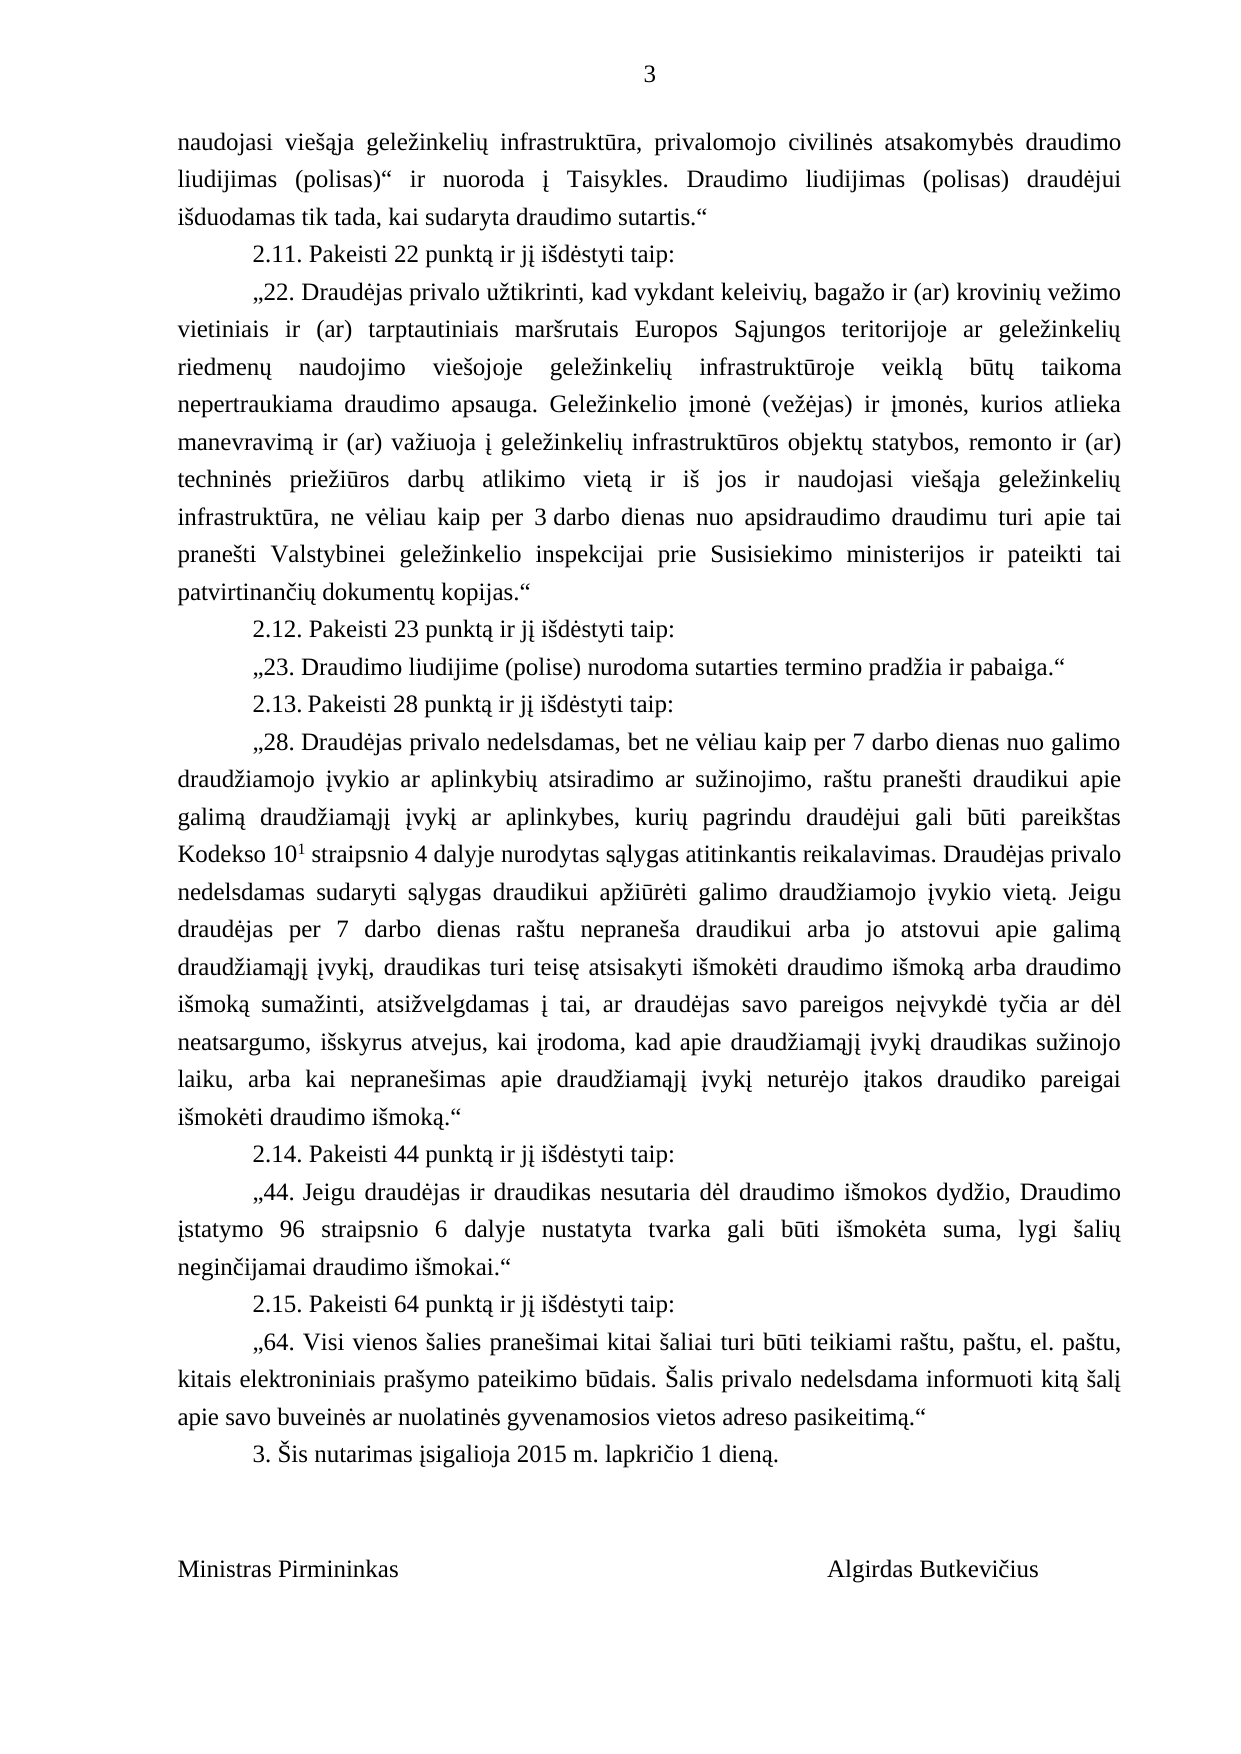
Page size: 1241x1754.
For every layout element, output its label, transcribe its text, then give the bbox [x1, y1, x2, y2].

text naudojasi viešąja geležinkelių infrastruktūra, privalomojo civilinės atsakomybės draudimo liudijimas (polisas)“ ir nuoroda į Taisykles. Draudimo liudijimas (polisas) draudėjui išduodamas tik tada, kai sudaryta draudimo sutartis.“ [177, 118, 1122, 231]
text Ministras Pirmininkas Algirdas Butkevičius [177, 1554, 1122, 1583]
text 3. Šis nutarimas įsigalioja 2015 m. lapkričio 1 dieną. [177, 1431, 1122, 1468]
text 2.12. Pakeisti 23 punktą ir jį išdėstyti taip: [177, 606, 1122, 643]
text „22. Draudėjas privalo užtikrinti, kad vykdant keleivių, bagažo ir (ar) krovinių vežimo vietiniais ir (ar) tarptautiniais maršrutais Europos Sąjungos teritorijoje ar geležinkelių riedmenų naudojimo viešojoje geležinkelių infrastruktūroje veiklą būtų taikoma nepertraukiama draudimo apsauga. Geležinkelio įmonė (vežėjas) ir įmonės, kurios atlieka manevravimą ir (ar) važiuoja į geležinkelių infrastruktūros objektų statybos, remonto ir (ar) techninės priežiūros darbų atlikimo vietą ir iš jos ir naudojasi viešąja geležinkelių infrastruktūra, ne vėliau kaip per 3 darbo dienas nuo apsidraudimo draudimu turi apie tai pranešti Valstybinei geležinkelio inspekcijai prie Susisiekimo ministerijos ir pateikti tai patvirtinančių dokumentų kopijas.“ [177, 268, 1122, 606]
text 2.14. Pakeisti 44 punktą ir jį išdėstyti taip: [177, 1131, 1122, 1168]
text „28. Draudėjas privalo nedelsdamas, bet ne vėliau kaip per 7 darbo dienas nuo galimo draudžiamojo įvykio ar aplinkybių atsiradimo ar sužinojimo, raštu pranešti draudikui apie galimą draudžiamąjį įvykį ar aplinkybes, kurių pagrindu draudėjui gali būti pareikštas Kodekso 101 straipsnio 4 dalyje nurodytas sąlygas atitinkantis reikalavimas. Draudėjas privalo nedelsdamas sudaryti sąlygas draudikui apžiūrėti galimo draudžiamojo įvykio vietą. Jeigu draudėjas per 7 darbo dienas raštu nepraneša draudikui arba jo atstovui apie galimą draudžiamąjį įvykį, draudikas turi teisę atsisakyti išmokėti draudimo išmoką arba draudimo išmoką sumažinti, atsižvelgdamas į tai, ar draudėjas savo pareigos neįvykdė tyčia ar dėl neatsargumo, išskyrus atvejus, kai įrodoma, kad apie draudžiamąjį įvykį draudikas sužinojo laiku, arba kai nepranešimas apie draudžiamąjį įvykį neturėjo įtakos draudiko pareigai išmokėti draudimo išmoką.“ [177, 718, 1122, 1131]
text 2.13. Pakeisti 28 punktą ir jį išdėstyti taip: [177, 681, 1122, 718]
text „44. Jeigu draudėjas ir draudikas nesutaria dėl draudimo išmokos dydžio, Draudimo įstatymo 96 straipsnio 6 dalyje nustatyta tvarka gali būti išmokėta suma, lygi šalių neginčijamai draudimo išmokai.“ [177, 1168, 1122, 1281]
text „23. Draudimo liudijime (polise) nurodoma sutarties termino pradžia ir pabaiga.“ [177, 643, 1122, 681]
text 2.15. Pakeisti 64 punktą ir jį išdėstyti taip: [177, 1281, 1122, 1318]
text „64. Visi vienos šalies pranešimai kitai šaliai turi būti teikiami raštu, paštu, el. paštu, kitais elektroniniais prašymo pateikimo būdais. Šalis privalo nedelsdama informuoti kitą šalį apie savo buveinės ar nuolatinės gyvenamosios vietos adreso pasikeitimą.“ [177, 1318, 1122, 1431]
text 2.11. Pakeisti 22 punktą ir jį išdėstyti taip: [177, 231, 1122, 268]
